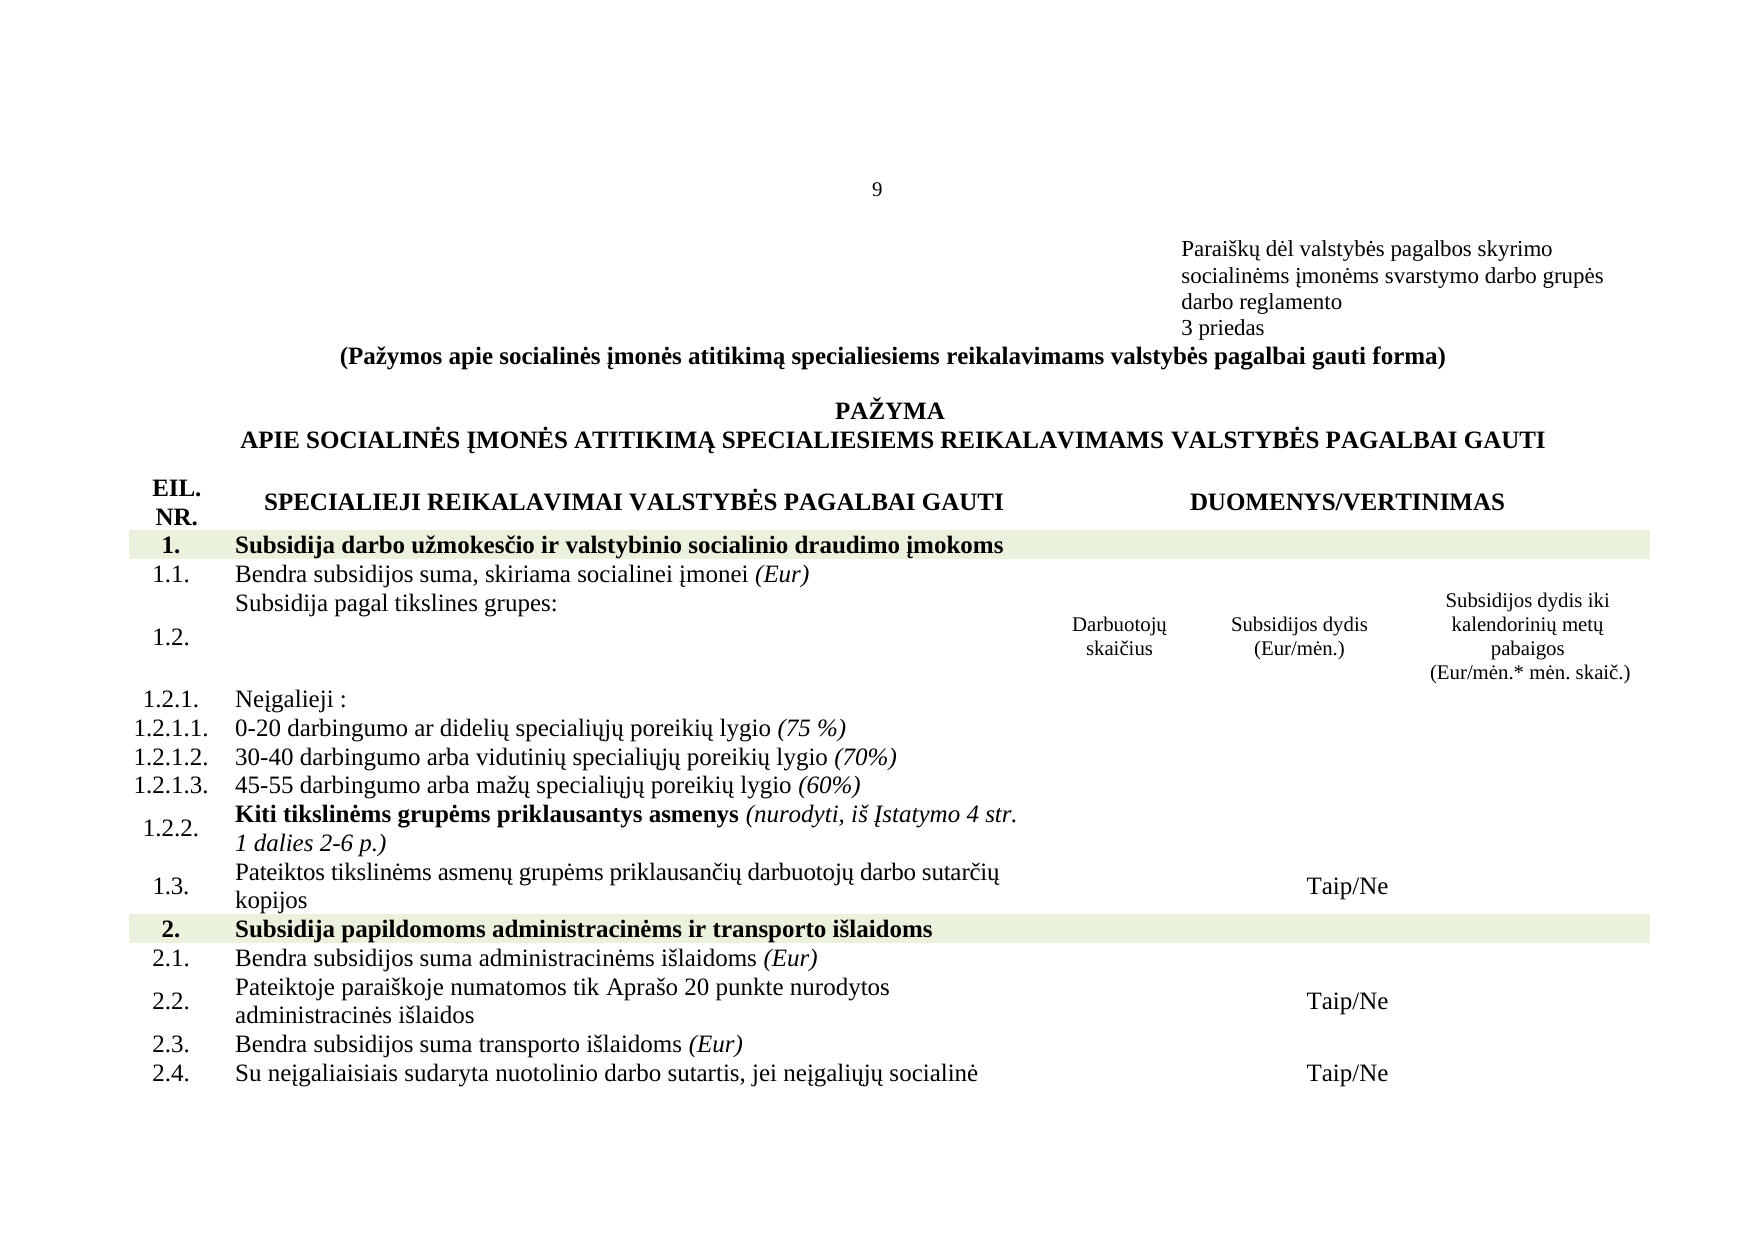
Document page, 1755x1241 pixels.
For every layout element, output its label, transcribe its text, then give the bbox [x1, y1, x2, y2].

table_cell Subsidija papildomoms administracinėms ir transporto išlaidoms [224, 914, 1044, 943]
table_cell 1.2.1. [129, 684, 224, 713]
table_cell [1044, 742, 1194, 770]
text 3 priedas [1181, 314, 1636, 341]
table_cell [1405, 742, 1650, 770]
table_cell Kiti tikslinėms grupėms priklausantys asmenys (nurodyti, iš Įstatymo 4 str. 1 dalies 2-6 p.) [224, 799, 1044, 857]
table_cell Neįgalieji : [224, 684, 1044, 713]
text Paraiškų dėl valstybės pagalbos skyrimo socialinėms įmonėms svarstymo darbo grupės darbo reglamento [1181, 235, 1636, 314]
table_cell [1194, 684, 1405, 713]
table_cell DUOMENYS/VERTINIMAS [1044, 473, 1650, 530]
table_cell [1044, 530, 1650, 559]
table_cell [1194, 799, 1405, 857]
table_cell EIL. NR. [129, 473, 224, 530]
table_cell [1044, 943, 1650, 972]
table_cell PAŽYMA APIE SOCIALINĖS ĮMONĖS ATITIKIMĄ SPECIALIESIEMS REIKALAVIMAMS VALSTYBĖS PAGALBAI GAUTI [129, 396, 1650, 473]
table_cell 1.2.2. [129, 799, 224, 857]
table_cell Pateiktos tikslinėms asmenų grupėms priklausančių darbuotojų darbo sutarčių kopijos [224, 857, 1044, 914]
table_cell 45-55 darbingumo arba mažų specialiųjų poreikių lygio (60%) [224, 770, 1044, 799]
table_cell [1044, 713, 1194, 742]
table_cell Subsidijos dydis iki kalendorinių metų pabaigos (Eur/mėn.* mėn. skaič.) [1405, 588, 1650, 684]
table_cell [1405, 713, 1650, 742]
table_cell Bendra subsidijos suma, skiriama socialinei įmonei (Eur) [224, 559, 1044, 588]
table_cell Darbuotojų skaičius [1044, 588, 1194, 684]
table_cell 0-20 darbingumo ar didelių specialiųjų poreikių lygio (75 %) [224, 713, 1044, 742]
table_cell Subsidija pagal tikslines grupes: [224, 588, 1044, 684]
table_cell [1044, 914, 1650, 943]
table_cell [1044, 770, 1194, 799]
table_cell 1.2.1.3. [129, 770, 224, 799]
table_cell 2.2. [129, 972, 224, 1029]
table_cell [1044, 684, 1194, 713]
table_cell Subsidija darbo užmokesčio ir valstybinio socialinio draudimo įmokoms [224, 530, 1044, 559]
table_cell 30-40 darbingumo arba vidutinių specialiųjų poreikių lygio (70%) [224, 742, 1044, 770]
table_cell [1194, 742, 1405, 770]
table_cell [1405, 684, 1650, 713]
table_cell [1405, 799, 1650, 857]
table_cell Pateiktoje paraiškoje numatomos tik Aprašo 20 punkte nurodytos administracinės išlaidos [224, 972, 1044, 1029]
table_cell 1.3. [129, 857, 224, 914]
table_cell SPECIALIEJI REIKALAVIMAI VALSTYBĖS PAGALBAI GAUTI [224, 473, 1044, 530]
table_cell [1044, 559, 1650, 588]
table_cell [1405, 770, 1650, 799]
table_cell 2. [129, 914, 224, 943]
table_cell 1.2.1.1. [129, 713, 224, 742]
table_cell 1.1. [129, 559, 224, 588]
table_header (Pažymos apie socialinės įmonės atitikimą specialiesiems reikalavimams valstybės pagalbai gauti forma) [129, 341, 1650, 369]
table_cell Su neįgaliaisiais sudaryta nuotolinio darbo sutartis, jei neįgaliųjų socialinė [224, 1058, 1044, 1087]
table_cell Taip/Ne [1044, 972, 1650, 1029]
table_cell [1194, 770, 1405, 799]
table_cell [1194, 713, 1405, 742]
table_cell 2.3. [129, 1029, 224, 1058]
table_cell [129, 370, 1650, 396]
table_cell Taip/Ne [1044, 1058, 1650, 1087]
table_cell Subsidijos dydis (Eur/mėn.) [1194, 588, 1405, 684]
table_cell [1044, 799, 1194, 857]
table_cell 1.2. [129, 588, 224, 684]
table_cell [1044, 1029, 1650, 1058]
table_cell 1.2.1.2. [129, 742, 224, 770]
table_cell 2.4. [129, 1058, 224, 1087]
table_cell 1. [129, 530, 224, 559]
table_cell Taip/Ne [1044, 857, 1650, 914]
table_cell Bendra subsidijos suma administracinėms išlaidoms (Eur) [224, 943, 1044, 972]
table_cell Bendra subsidijos suma transporto išlaidoms (Eur) [224, 1029, 1044, 1058]
table_cell 2.1. [129, 943, 224, 972]
